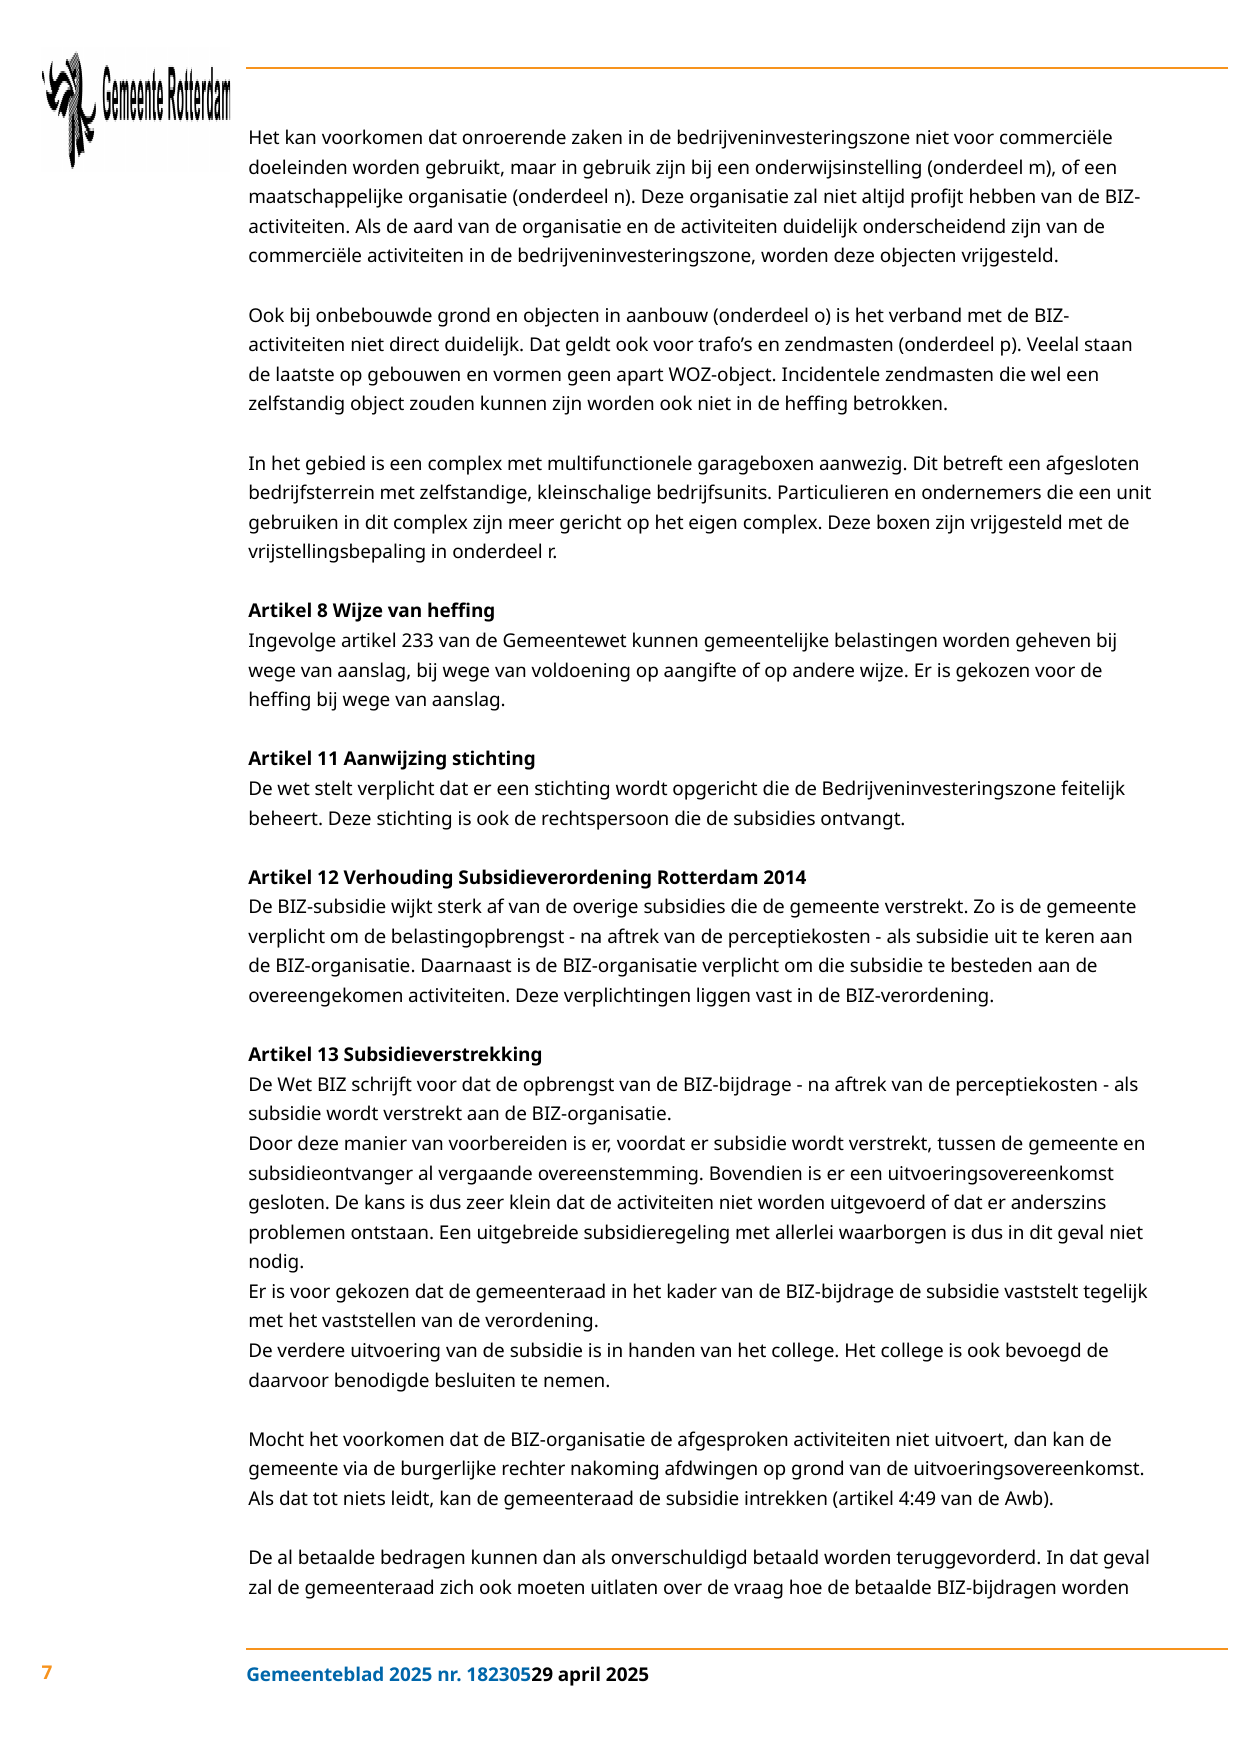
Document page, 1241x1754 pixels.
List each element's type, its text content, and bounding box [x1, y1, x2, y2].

text Mocht het voorkomen dat de BIZ-organisatie de afgesproken activiteiten niet uitvoert, dan kan de gemeente via de burgerlijke rechter nakoming afdwingen op grond van de uitvoeringsovereenkomst. Als dat tot niets leidt, kan de gemeenteraad de subsidie intrekken (artikel 4:49 van de Awb). [248, 1426, 1152, 1511]
text De al betaalde bedragen kunnen dan als onverschuldigd betaald worden teruggevorderd. In dat geval zal de gemeenteraad zich ook moeten uitlaten over de vraag hoe de betaalde BIZ-bijdragen worden [248, 1544, 1152, 1600]
text De BIZ-subsidie wijkt sterk af van de overige subsidies die de gemeente verstrekt. Zo is de gemeente verplicht om de belastingopbrengst - na aftrek van de perceptiekosten - als subsidie uit te keren aan de BIZ-organisatie. Daarnaast is de BIZ-organisatie verplicht om die subsidie te besteden aan de overeengekomen activiteiten. Deze verplichtingen liggen vast in de BIZ-verordening. [248, 893, 1152, 1008]
text Artikel 11 Aanwijzing stichting [248, 746, 1152, 771]
text Ook bij onbebouwde grond en objecten in aanbouw (onderdeel o) is het verband met de BIZ-activiteiten niet direct duidelijk. Dat geldt ook voor trafo’s en zendmasten (onderdeel p). Veelal staan de laatste op gebouwen en vormen geen apart WOZ-object. Incidentele zendmasten die wel een zelfstandig object zouden kunnen zijn worden ook niet in de heffing betrokken. [248, 302, 1152, 416]
text Artikel 8 Wijze van heffing [248, 598, 1152, 623]
text Er is voor gekozen dat de gemeenteraad in het kader van de BIZ-bijdrage de subsidie vaststelt tegelijk met het vaststellen van de verordening. [248, 1278, 1152, 1333]
text Ingevolge artikel 233 van de Gemeentewet kunnen gemeentelijke belastingen worden geheven bij wege van aanslag, bij wege van voldoening op aangifte of op andere wijze. Er is gekozen voor de heffing bij wege van aanslag. [248, 627, 1152, 712]
text De Wet BIZ schrijft voor dat de opbrengst van de BIZ-bijdrage - na aftrek van de perceptiekosten - als subsidie wordt verstrekt aan de BIZ-organisatie. [248, 1071, 1152, 1126]
text Artikel 12 Verhouding Subsidieverordening Rotterdam 2014 [248, 864, 1152, 890]
text De verdere uitvoering van de subsidie is in handen van het college. Het college is ook bevoegd de daarvoor benodigde besluiten te nemen. [248, 1337, 1152, 1393]
picture [41, 47, 231, 172]
text Artikel 13 Subsidieverstrekking [248, 1041, 1152, 1067]
text De wet stelt verplicht dat er een stichting wordt opgericht die de Bedrijveninvesteringszone feitelijk beheert. Deze stichting is ook de rechtspersoon die de subsidies ontvangt. [248, 775, 1152, 831]
text Het kan voorkomen dat onroerende zaken in de bedrijveninvesteringszone niet voor commerciële doeleinden worden gebruikt, maar in gebruik zijn bij een onderwijsinstelling (onderdeel m), of een maatschappelijke organisatie (onderdeel n). Deze organisatie zal niet altijd profijt hebben van de BIZ-activiteiten. Als de aard van de organisatie en de activiteiten duidelijk onderscheidend zijn van de commerciële activiteiten in de bedrijveninvesteringszone, worden deze objecten vrijgesteld. [248, 124, 1152, 268]
text In het gebied is een complex met multifunctionele garageboxen aanwezig. Dit betreft een afgesloten bedrijfsterrein met zelfstandige, kleinschalige bedrijfsunits. Particulieren en ondernemers die een unit gebruiken in dit complex zijn meer gericht op het eigen complex. Deze boxen zijn vrijgesteld met de vrijstellingsbepaling in onderdeel r. [248, 450, 1152, 564]
text Door deze manier van voorbereiden is er, voordat er subsidie wordt verstrekt, tussen de gemeente en subsidieontvanger al vergaande overeenstemming. Bovendien is er een uitvoeringsovereenkomst gesloten. De kans is dus zeer klein dat de activiteiten niet worden uitgevoerd of dat er anderszins problemen ontstaan. Een uitgebreide subsidieregeling met allerlei waarborgen is dus in dit geval niet nodig. [248, 1130, 1152, 1274]
